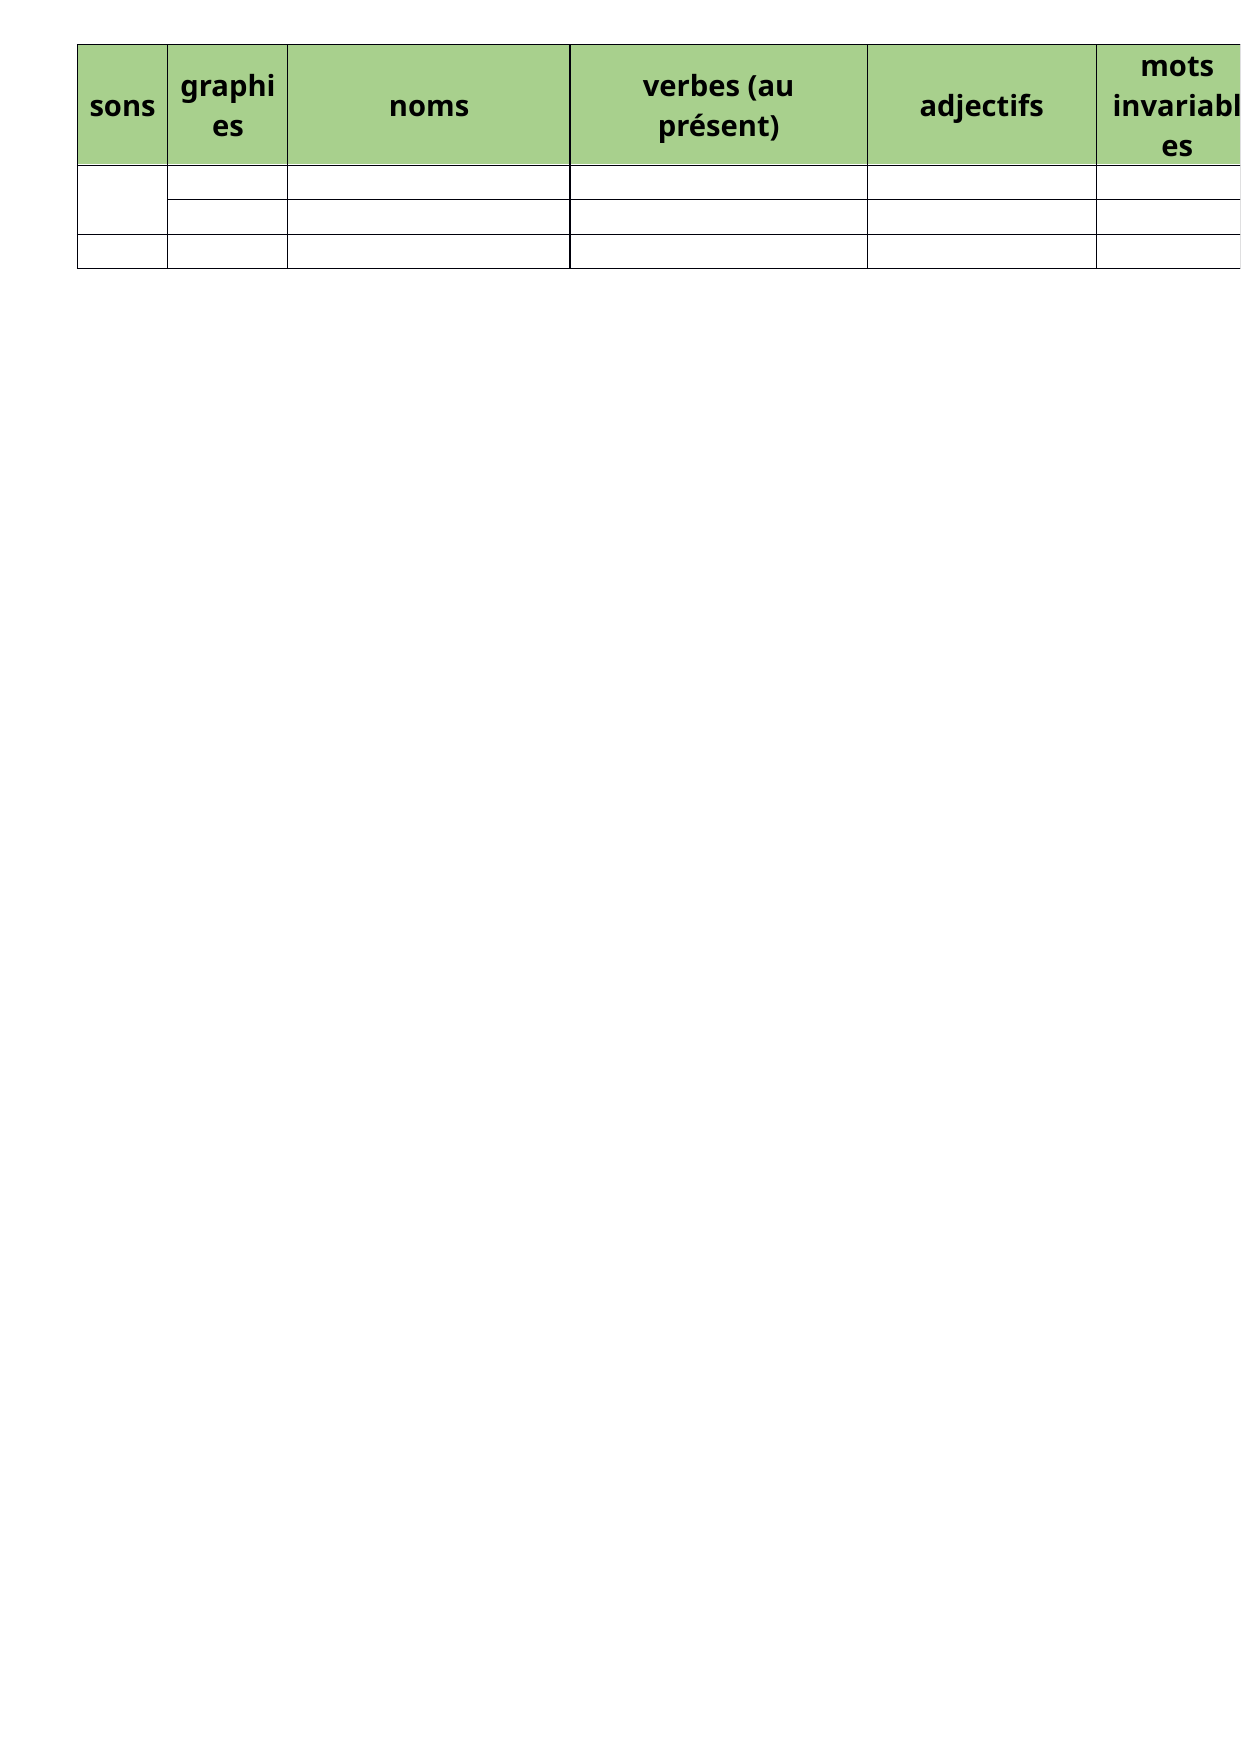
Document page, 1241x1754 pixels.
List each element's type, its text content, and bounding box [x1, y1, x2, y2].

table_header adjectifs [868, 45, 1096, 164]
table_cell [288, 235, 569, 268]
table_cell [168, 235, 287, 268]
table_header graphies [168, 45, 287, 164]
table_header mots invariables [1097, 45, 1240, 164]
table_header noms [288, 45, 569, 164]
table_cell [868, 235, 1096, 268]
table_header verbes (au présent) [571, 45, 867, 164]
table_cell [288, 200, 569, 234]
table_cell [571, 166, 867, 199]
table_cell [78, 166, 167, 234]
table_header sons [78, 45, 167, 164]
table_cell [1097, 235, 1240, 268]
table_cell [868, 166, 1096, 199]
table_cell [1097, 200, 1240, 234]
table_cell [1097, 166, 1240, 199]
table_cell [868, 200, 1096, 234]
table_cell [78, 235, 167, 268]
table_cell [168, 200, 287, 234]
table_cell [288, 166, 569, 199]
table_cell [168, 166, 287, 199]
table_cell [571, 235, 867, 268]
table_cell [571, 200, 867, 234]
